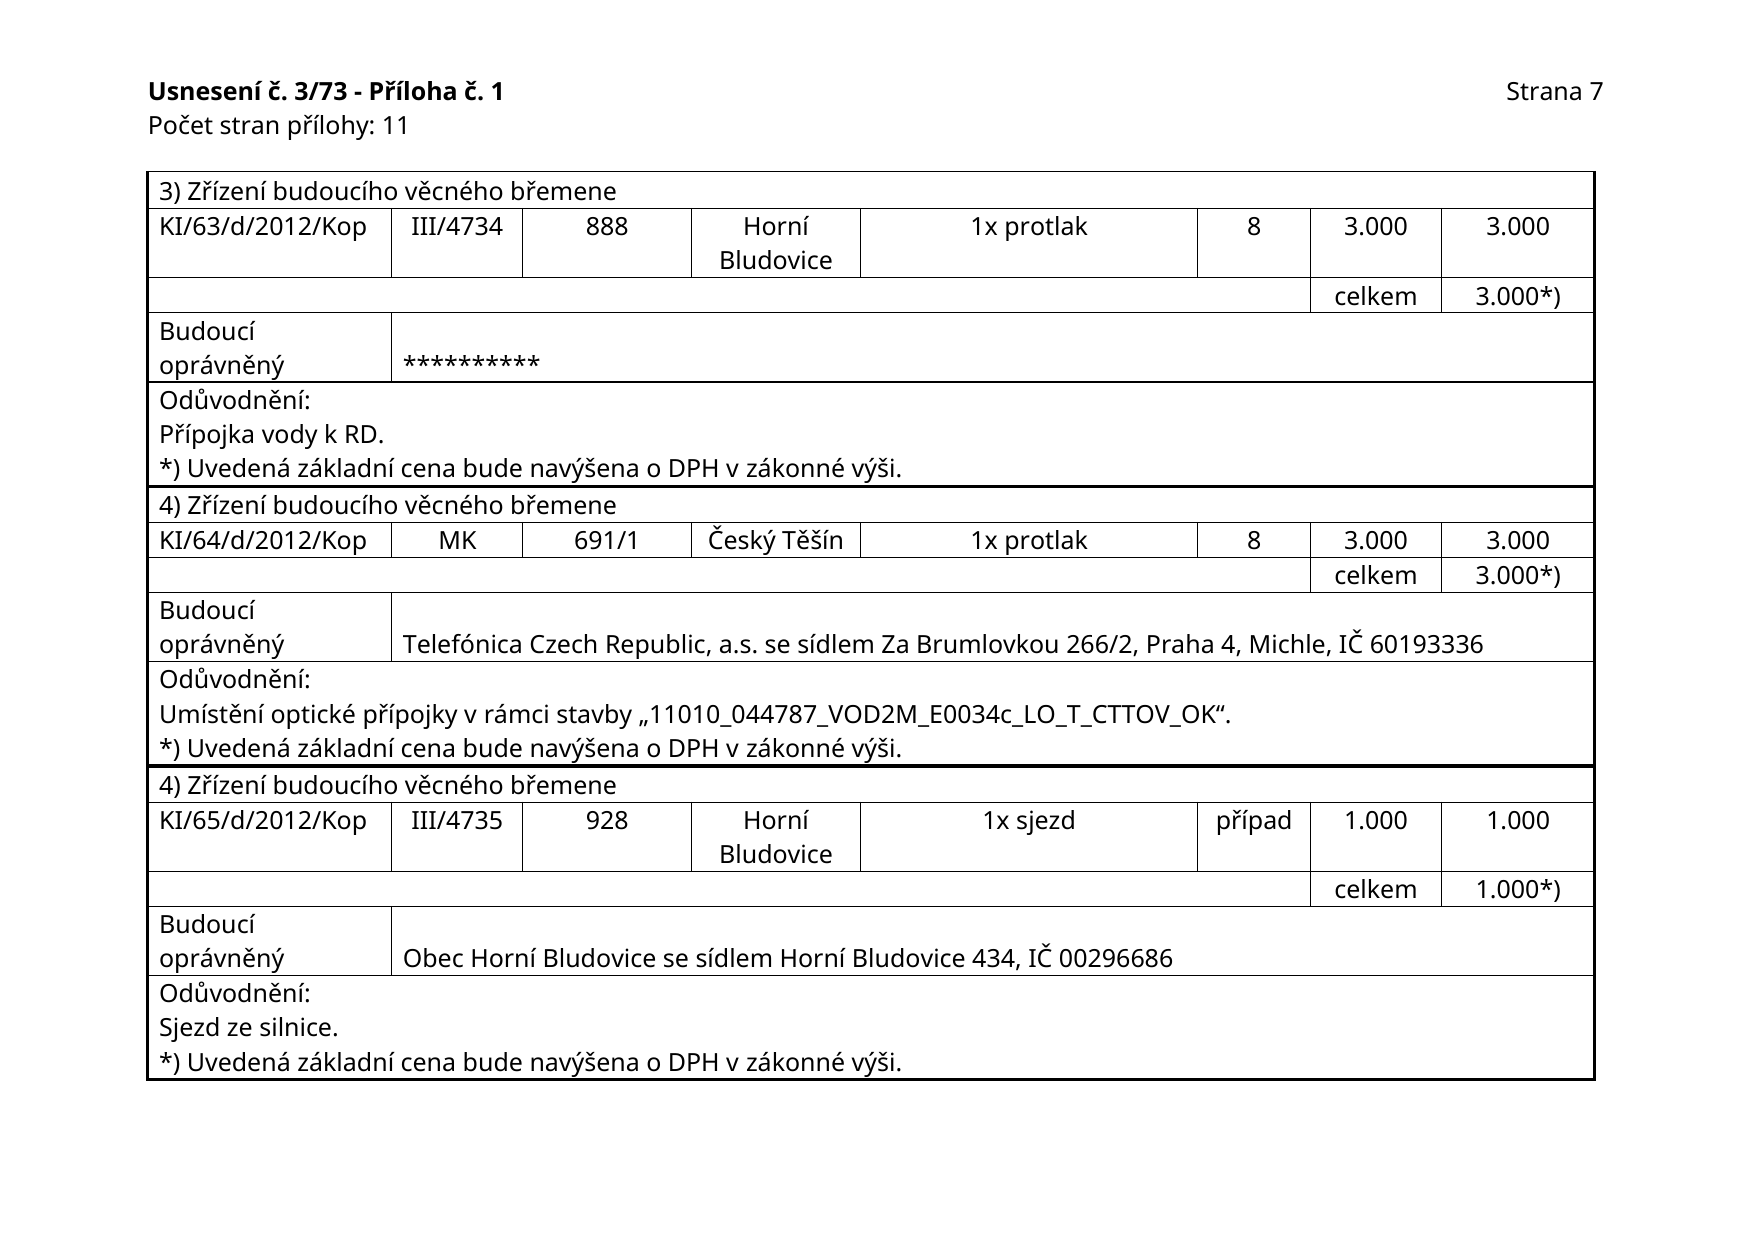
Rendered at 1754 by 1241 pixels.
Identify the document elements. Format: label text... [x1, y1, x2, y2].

table_cell 4) Zřízení budoucího věcného břemene [149, 768, 1593, 802]
table_cell Obec Horní Bludovice se sídlem Horní Bludovice 434, IČ 00296686 [392, 907, 1593, 975]
table_cell 8 [1198, 523, 1310, 557]
table_cell Horní Bludovice [692, 803, 860, 871]
table_cell Odůvodnění: Sjezd ze silnice. *) Uvedená základní cena bude navýšena o DPH v zákonné výši. [149, 976, 1593, 1078]
table_cell celkem [1311, 558, 1441, 592]
table_cell 691/1 [523, 523, 691, 557]
table_cell 3.000 [1311, 523, 1441, 557]
table_cell KI/65/d/2012/Kop [149, 803, 391, 871]
table_cell 4) Zřízení budoucího věcného břemene [149, 488, 1593, 522]
table_cell KI/64/d/2012/Kop [149, 523, 391, 557]
table_cell III/4735 [392, 803, 522, 871]
table_cell 3.000 [1442, 523, 1593, 557]
table_cell MK [392, 523, 522, 557]
table_cell KI/63/d/2012/Kop [149, 209, 391, 277]
table_cell [149, 872, 1310, 906]
table_cell ********** [392, 313, 1593, 381]
table_cell Telefónica Czech Republic, a.s. se sídlem Za Brumlovkou 266/2, Praha 4, Michle, IČ 60193336 [392, 593, 1593, 661]
table_cell Odůvodnění: Umístění optické přípojky v rámci stavby „11010_044787_VOD2M_E0034c_LO_T_CTTOV_OK“. *) Uvedená základní cena bude navýšena o DPH v zákonné výši. [149, 662, 1593, 764]
table_cell 888 [523, 209, 691, 277]
table_cell 1.000 [1311, 803, 1441, 871]
table_cell 8 [1198, 209, 1310, 277]
table_cell 3.000 [1442, 209, 1593, 277]
table_cell celkem [1311, 278, 1441, 312]
table_cell 1.000*) [1442, 872, 1593, 906]
table_cell 3.000*) [1442, 558, 1593, 592]
table_cell III/4734 [392, 209, 522, 277]
table_cell Odůvodnění: Přípojka vody k RD. *) Uvedená základní cena bude navýšena o DPH v zákonné výši. [149, 383, 1593, 484]
table_cell Budoucí oprávněný [149, 907, 391, 975]
table_cell 1x sjezd [861, 803, 1197, 871]
table_cell Český Těšín [692, 523, 860, 557]
table_cell 1.000 [1442, 803, 1593, 871]
table_cell [149, 278, 1310, 312]
table_cell 928 [523, 803, 691, 871]
table_cell 1x protlak [861, 209, 1197, 277]
table_cell 3) Zřízení budoucího věcného břemene [149, 172, 1593, 208]
table_cell 3.000 [1311, 209, 1441, 277]
table_cell [149, 558, 1310, 592]
table_cell 3.000*) [1442, 278, 1593, 312]
table_cell případ [1198, 803, 1310, 871]
table_cell 1x protlak [861, 523, 1197, 557]
table_cell Budoucí oprávněný [149, 593, 391, 661]
table_cell Horní Bludovice [692, 209, 860, 277]
table_cell celkem [1311, 872, 1441, 906]
table_cell Budoucí oprávněný [149, 313, 391, 381]
